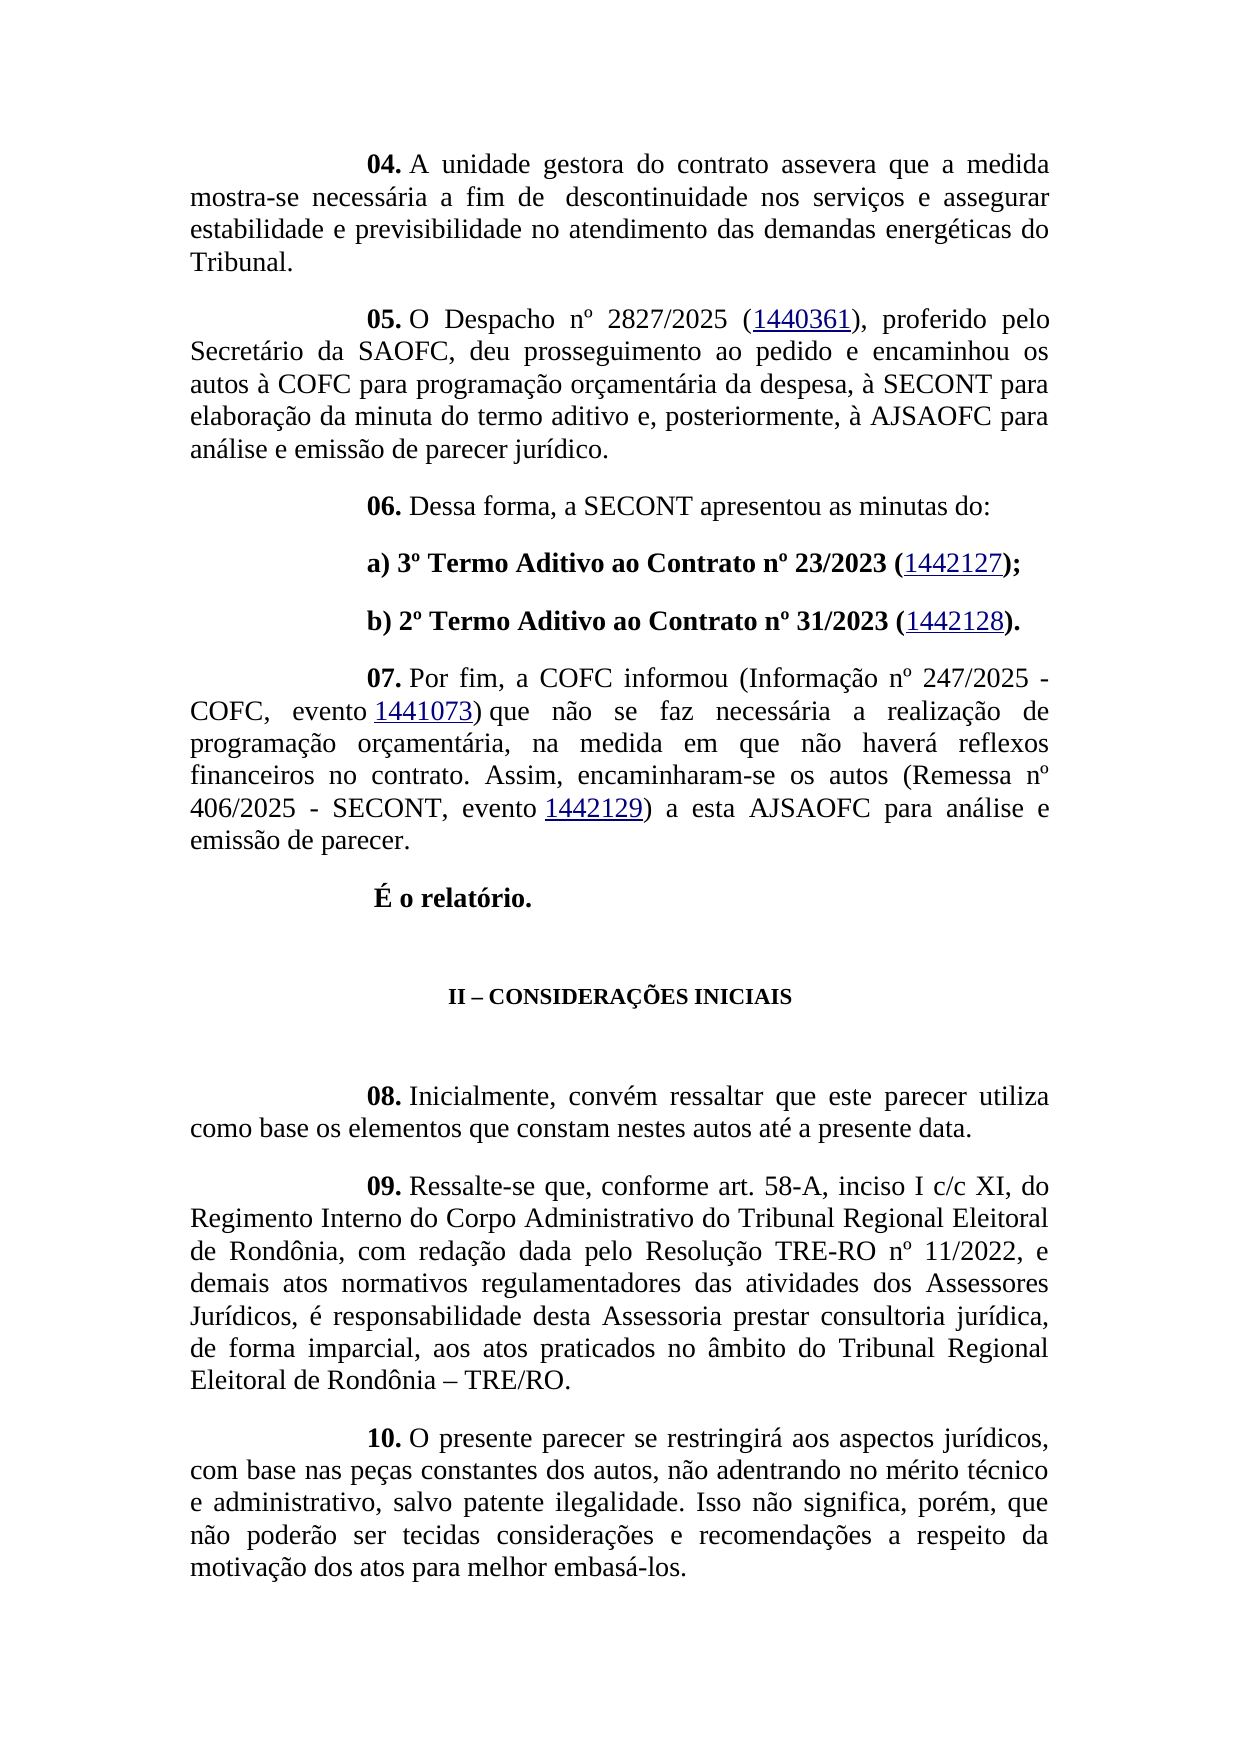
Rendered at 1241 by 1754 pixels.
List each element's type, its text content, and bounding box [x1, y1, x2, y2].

text a) 3º Termo Aditivo ao Contrato nº 23/2023 (1442127); [190, 546, 1051, 579]
text b) 2º Termo Aditivo ao Contrato nº 31/2023 (1442128). [190, 604, 1051, 636]
text 09. Ressalte-se que, conforme art. 58-A, inciso I c/c XI, do Regimento Interno do Corpo Administrativo do Tribunal Regional Eleitoral de Rondônia, com redação dada pelo Resolução TRE-RO nº 11/2022, e demais atos normativos regulamentadores das atividades dos Assessores Jurídicos, é responsabilidade desta Assessoria prestar consultoria jurídica, de forma imparcial, aos atos praticados no âmbito do Tribunal Regional Eleitoral de Rondônia – TRE/RO. [190, 1169, 1051, 1396]
text 07. Por fim, a COFC informou (Informação nº 247/2025 - COFC, evento 1441073) que não se faz necessária a realização de programação orçamentária, na medida em que não haverá reflexos financeiros no contrato. Assim, encaminharam-se os autos (Remessa nº 406/2025 - SECONT, evento 1442129) a esta AJSAOFC para análise e emissão de parecer. [190, 661, 1051, 856]
text 04. A unidade gestora do contrato assevera que a medida mostra-se necessária a fim de descontinuidade nos serviços e assegurar estabilidade e previsibilidade no atendimento das demandas energéticas do Tribunal. [190, 147, 1051, 277]
text 08. Inicialmente, convém ressaltar que este parecer utiliza como base os elementos que constam nestes autos até a presente data. [190, 1079, 1051, 1144]
text 05. O Despacho nº 2827/2025 (1440361), proferido pelo Secretário da SAOFC, deu prosseguimento ao pedido e encaminhou os autos à COFC para programação orçamentária da despesa, à SECONT para elaboração da minuta do termo aditivo e, posteriormente, à AJSAOFC para análise e emissão de parecer jurídico. [190, 302, 1051, 464]
text É o relatório. [190, 881, 1051, 913]
text 10. O presente parecer se restringirá aos aspectos jurídicos, com base nas peças constantes dos autos, não adentrando no mérito técnico e administrativo, salvo patente ilegalidade. Isso não significa, porém, que não poderão ser tecidas considerações e recomendações a respeito da motivação dos atos para melhor embasá-los. [190, 1421, 1051, 1583]
text II – CONSIDERAÇÕES INICIAIS [183, 983, 1057, 1009]
text 06. Dessa forma, a SECONT apresentou as minutas do: [190, 489, 1051, 521]
